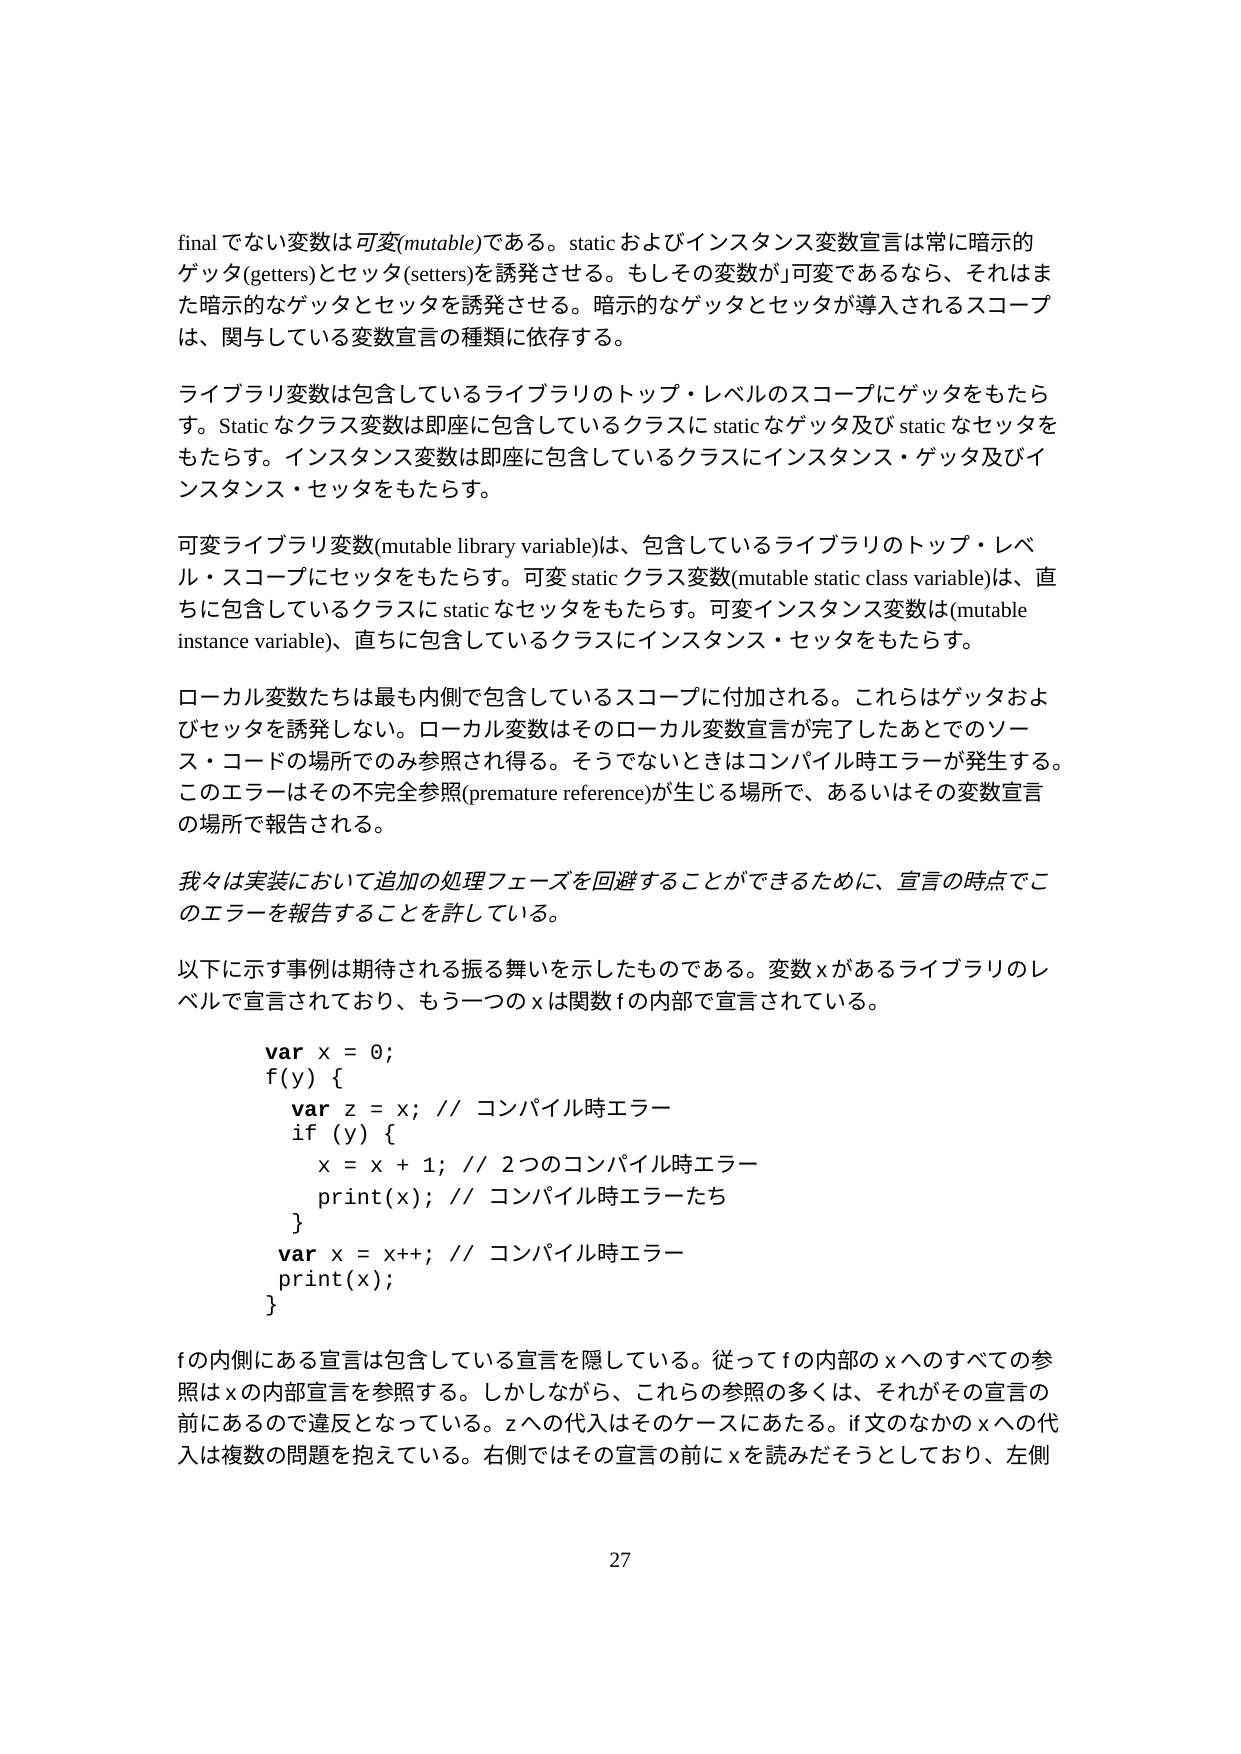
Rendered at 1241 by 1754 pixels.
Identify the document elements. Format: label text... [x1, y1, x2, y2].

text f(y) { [265, 1066, 1063, 1091]
text var z = x; // コンパイル時エラー [265, 1091, 1063, 1123]
text } [265, 1293, 1063, 1318]
text 以下に示す事例は期待される振る舞いを示したものである。変数xがあるライブラリのレベルで宣言されており、もう一つのxは関数fの内部で宣言されている。 [177, 952, 1063, 1016]
text var x = 0; [265, 1041, 1063, 1066]
text print(x); [265, 1268, 1063, 1293]
text } [265, 1211, 1063, 1236]
text ローカル変数たちは最も内側で包含しているスコープに付加される。これらはゲッタおよびセッタを誘発しない。ローカル変数はそのローカル変数宣言が完了したあとでのソース・コードの場所でのみ参照され得る。そうでないときはコンパイル時エラーが発生する。このエラーはその不完全参照(premature reference)が生じる場所で、あるいはその変数宣言の場所で報告される。 [177, 680, 1063, 839]
text x = x + 1; // 2つのコンパイル時エラー [265, 1147, 1063, 1179]
text 可変ライブラリ変数(mutable library variable)は、包含しているライブラリのトップ・レベル・スコープにセッタをもたらす。可変staticクラス変数(mutable static class variable)は、直ちに包含しているクラスにstaticなセッタをもたらす。可変インスタンス変数は(mutable instance variable)、直ちに包含しているクラスにインスタンス・セッタをもたらす。 [177, 528, 1063, 655]
text ライブラリ変数は包含しているライブラリのトップ・レベルのスコープにゲッタをもたらす。Staticなクラス変数は即座に包含しているクラスにstaticなゲッタ及びstaticなセッタをもたらす。インスタンス変数は即座に包含しているクラスにインスタンス・ゲッタ及びインスタンス・セッタをもたらす。 [177, 377, 1063, 503]
text fの内側にある宣言は包含している宣言を隠している。従ってfの内部のxへのすべての参照はxの内部宣言を参照する。しかしながら、これらの参照の多くは、それがその宣言の前にあるので違反となっている。zへの代入はそのケースにあたる。if文のなかのxへの代入は複数の問題を抱えている。右側ではその宣言の前にxを読みだそうとしており、左側 [177, 1343, 1063, 1469]
text if (y) { [265, 1123, 1063, 1147]
text finalでない変数は可変(mutable)である。staticおよびインスタンス変数宣言は常に暗示的ゲッタ(getters)とセッタ(setters)を誘発させる。もしその変数が｣可変であるなら、それはまた暗示的なゲッタとセッタを誘発させる。暗示的なゲッタとセッタが導入されるスコープは、関与している変数宣言の種類に依存する。 [177, 225, 1063, 351]
text var x = x++; // コンパイル時エラー [265, 1236, 1063, 1268]
text print(x); // コンパイル時エラーたち [265, 1179, 1063, 1211]
text 我々は実装において追加の処理フェーズを回避することができるために、宣言の時点でこのエラーを報告することを許している。 [177, 864, 1063, 927]
